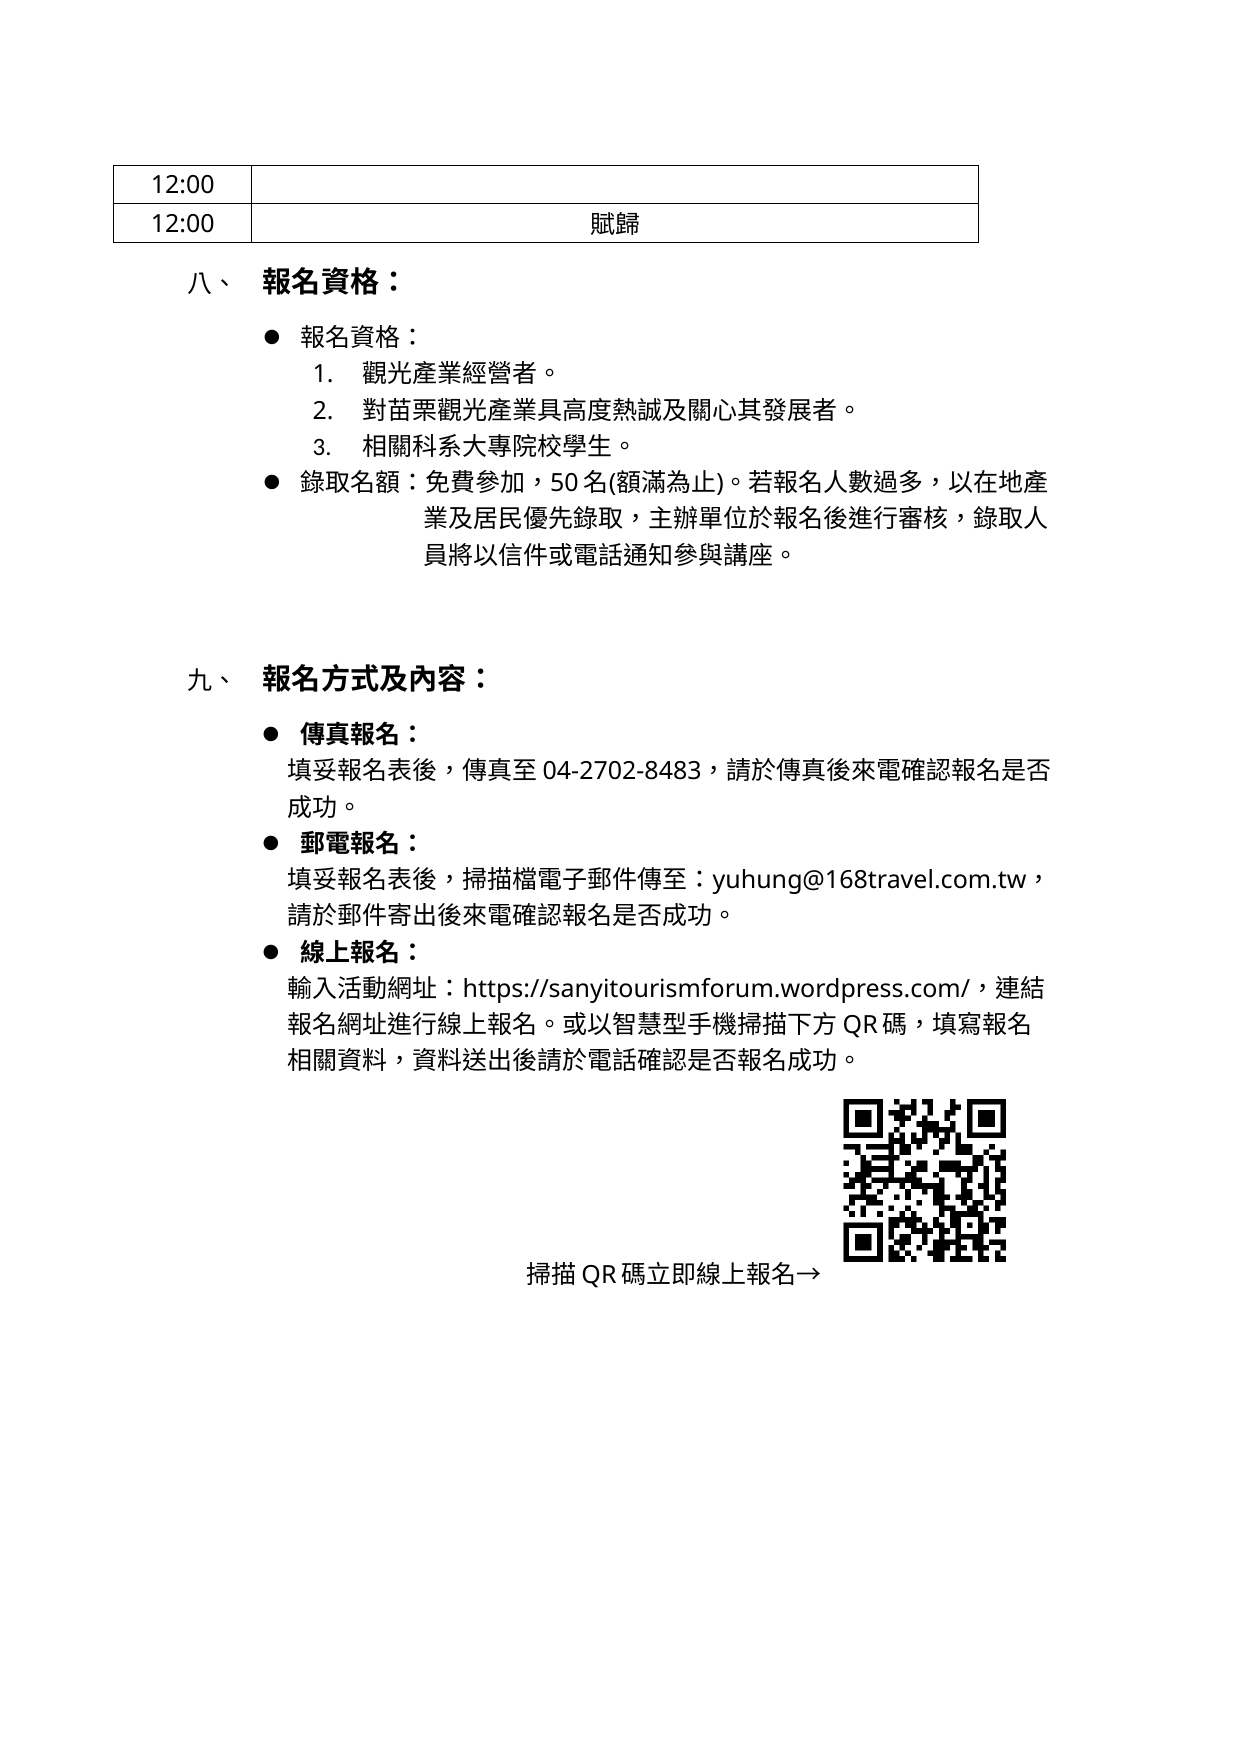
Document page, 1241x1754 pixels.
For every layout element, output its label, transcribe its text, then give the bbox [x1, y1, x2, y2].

list 錄取名額：免費參加，50名(額滿為止)。若報名人數過多，以在地產業及居民優先錄取，主辦單位於報名後進行審核，錄取人員將以信件或電話通知參與講座。 [262, 463, 1053, 571]
list 觀光產業經營者。 [312, 354, 1053, 390]
list 填妥報名表後，掃描檔電子郵件傳至：yuhung@168travel.com.tw，請於郵件寄出後來電確認報名是否成功。 [287, 859, 1053, 932]
table_cell 賦歸 [252, 204, 978, 242]
list 填妥報名表後，傳真至04-2702-8483，請於傳真後來電確認報名是否成功。 [287, 751, 1053, 823]
list 報名資格： [187, 243, 1053, 318]
list 傳真報名： [261, 714, 1053, 751]
list 郵電報名： [261, 823, 1053, 859]
list 相關科系大專院校學生。 [312, 426, 1053, 463]
list 線上報名： [261, 932, 1053, 968]
list 輸入活動網址：https://sanyitourismforum.wordpress.com/，連結報名網址進行線上報名。或以智慧型手機掃描下方QR碼，填寫報名相關資料，資料送出後請於電話確認是否報名成功。 [287, 968, 1053, 1077]
list 報名資格： [262, 318, 1053, 354]
list 報名方式及內容： [187, 639, 1053, 714]
table_cell [252, 166, 978, 203]
list 對苗栗觀光產業具高度熱誠及關心其發展者。 [312, 390, 1053, 426]
table_cell 12:00 [114, 204, 251, 242]
picture [821, 1077, 1028, 1284]
table_cell 12:00 [114, 166, 251, 203]
list 掃描QR碼立即線上報名→ [262, 1077, 1028, 1291]
